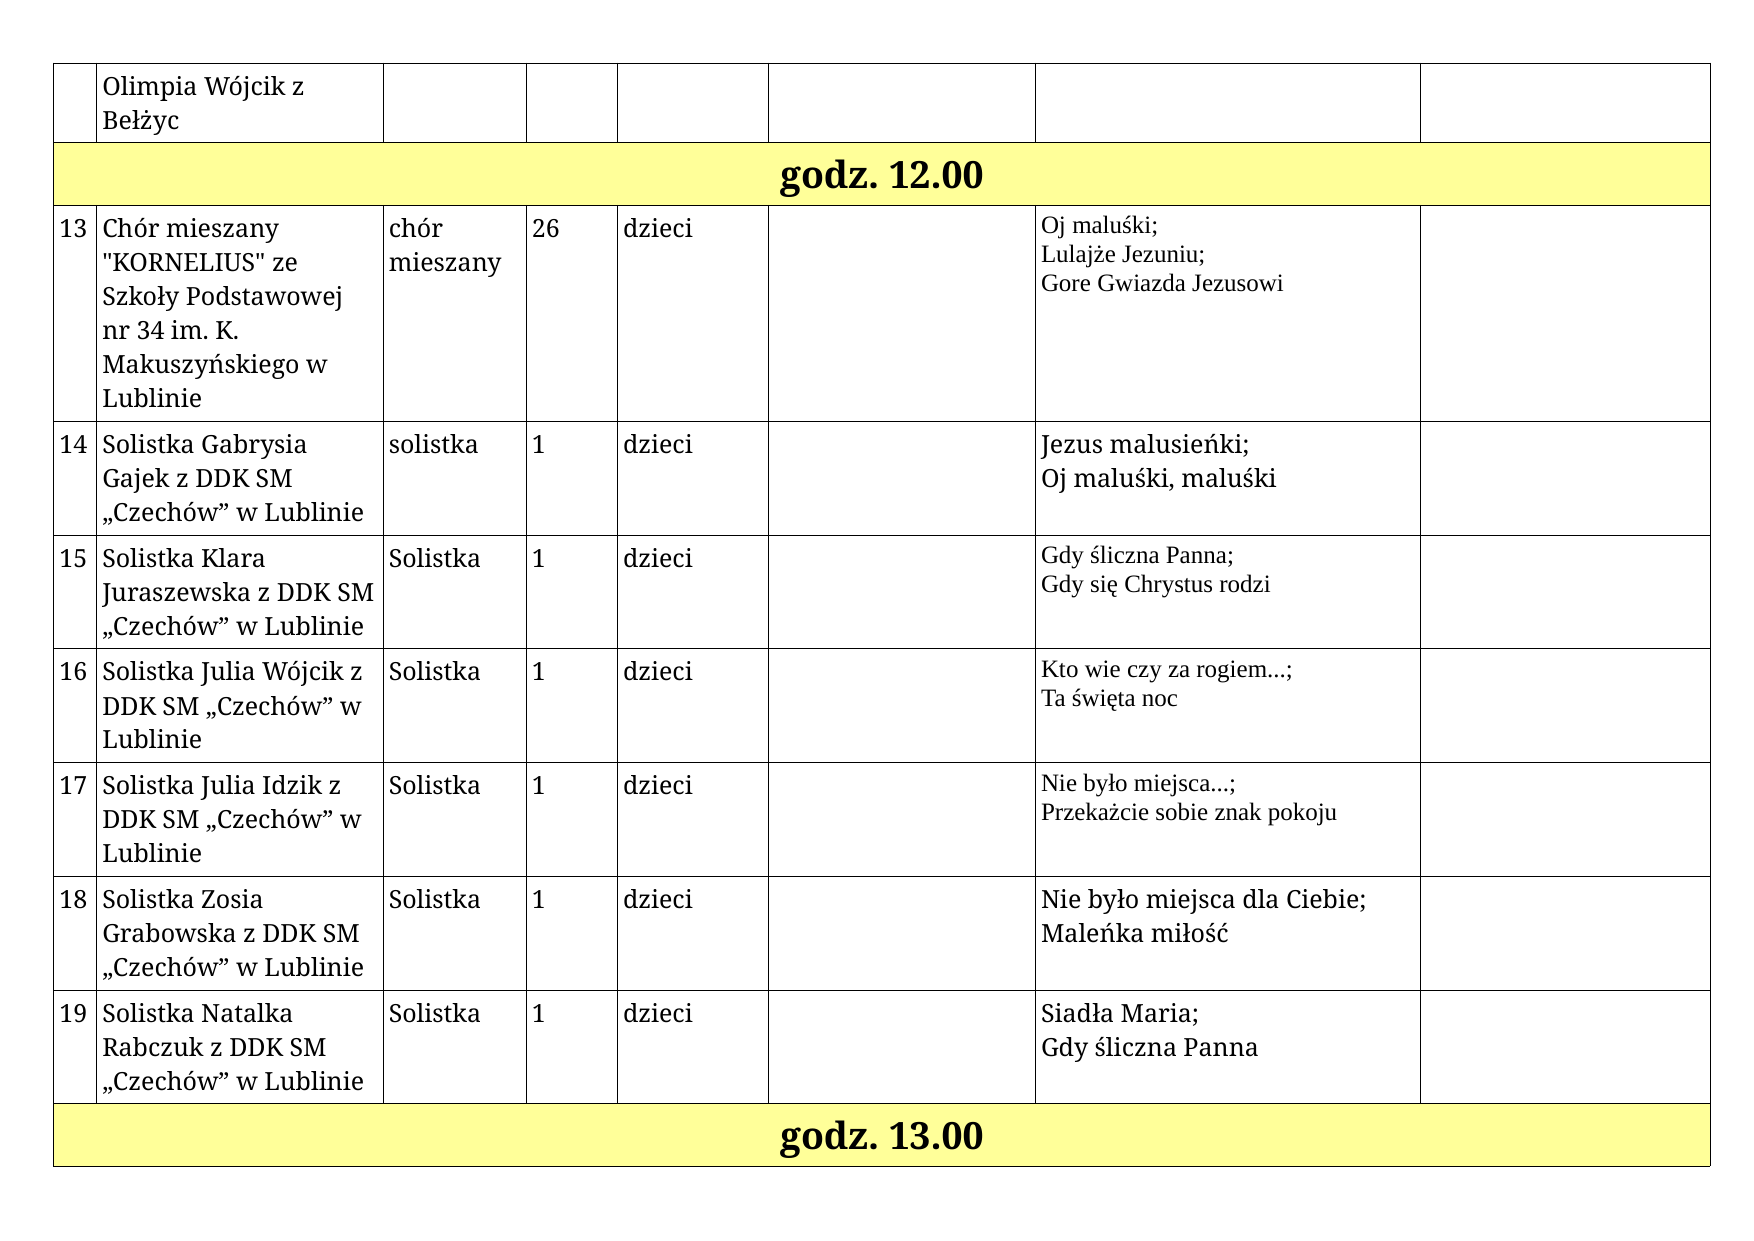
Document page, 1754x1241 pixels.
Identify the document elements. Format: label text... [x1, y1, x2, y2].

table_cell [1421, 763, 1710, 876]
table_cell Jezus malusieńki; Oj maluśki, maluśki [1036, 422, 1420, 534]
table_cell [769, 877, 1035, 989]
table_cell 13 [54, 206, 96, 421]
table_cell solistka [384, 422, 526, 534]
table_cell dzieci [618, 649, 768, 762]
table_cell chór mieszany [384, 206, 526, 421]
table_cell [769, 991, 1035, 1103]
table_cell [1421, 649, 1710, 762]
table_cell [54, 64, 96, 142]
table_cell 1 [527, 877, 617, 989]
table_cell Kto wie czy za rogiem...; Ta święta noc [1036, 649, 1420, 762]
table_cell 14 [54, 422, 96, 534]
table_cell dzieci [618, 422, 768, 534]
table_cell 18 [54, 877, 96, 989]
table_cell 19 [54, 991, 96, 1103]
table_cell 1 [527, 422, 617, 534]
table_cell godz. 13.00 [54, 1104, 1710, 1166]
table_cell [618, 64, 768, 142]
table_cell Solistka [384, 536, 526, 648]
table_cell Solistka [384, 763, 526, 876]
table_cell Gdy śliczna Panna; Gdy się Chrystus rodzi [1036, 536, 1420, 648]
table_cell 1 [527, 991, 617, 1103]
table_cell Solistka [384, 991, 526, 1103]
table_cell Solistka [384, 649, 526, 762]
table_cell Solistka Zosia Grabowska z DDK SM „Czechów” w Lublinie [97, 877, 383, 989]
table_cell [1421, 991, 1710, 1103]
table_cell [1421, 422, 1710, 534]
table_cell dzieci [618, 877, 768, 989]
table_cell Nie było miejsca...; Przekażcie sobie znak pokoju [1036, 763, 1420, 876]
table_cell 26 [527, 206, 617, 421]
table_cell 1 [527, 763, 617, 876]
table_cell Solistka [384, 877, 526, 989]
table_cell 17 [54, 763, 96, 876]
table_cell Chór mieszany "KORNELIUS" ze Szkoły Podstawowej nr 34 im. K. Makuszyńskiego w Lublinie [97, 206, 383, 421]
table_cell [769, 422, 1035, 534]
table_cell [1421, 877, 1710, 989]
table_cell [1421, 536, 1710, 648]
table_cell Oj maluśki; Lulajże Jezuniu; Gore Gwiazda Jezusowi [1036, 206, 1420, 421]
table_cell dzieci [618, 206, 768, 421]
table_cell 15 [54, 536, 96, 648]
table_cell godz. 12.00 [54, 143, 1710, 205]
table_cell [1421, 206, 1710, 421]
table_cell dzieci [618, 536, 768, 648]
table_cell [769, 649, 1035, 762]
table_cell dzieci [618, 991, 768, 1103]
table_cell [527, 64, 617, 142]
table_cell Solistka Klara Juraszewska z DDK SM „Czechów” w Lublinie [97, 536, 383, 648]
table_cell Olimpia Wójcik z Bełżyc [97, 64, 383, 142]
table_cell [769, 763, 1035, 876]
table_cell dzieci [618, 763, 768, 876]
table_cell Solistka Julia Wójcik z DDK SM „Czechów” w Lublinie [97, 649, 383, 762]
table_cell 16 [54, 649, 96, 762]
table_cell [1036, 64, 1420, 142]
table_cell Siadła Maria; Gdy śliczna Panna [1036, 991, 1420, 1103]
table_cell [769, 64, 1035, 142]
table_cell Nie było miejsca dla Ciebie; Maleńka miłość [1036, 877, 1420, 989]
table_cell [769, 206, 1035, 421]
table_cell Solistka Natalka Rabczuk z DDK SM „Czechów” w Lublinie [97, 991, 383, 1103]
table_cell [384, 64, 526, 142]
table_cell [769, 536, 1035, 648]
table_cell [1421, 64, 1710, 142]
table_cell Solistka Gabrysia Gajek z DDK SM „Czechów” w Lublinie [97, 422, 383, 534]
table_cell Solistka Julia Idzik z DDK SM „Czechów” w Lublinie [97, 763, 383, 876]
table_cell 1 [527, 649, 617, 762]
table_cell 1 [527, 536, 617, 648]
